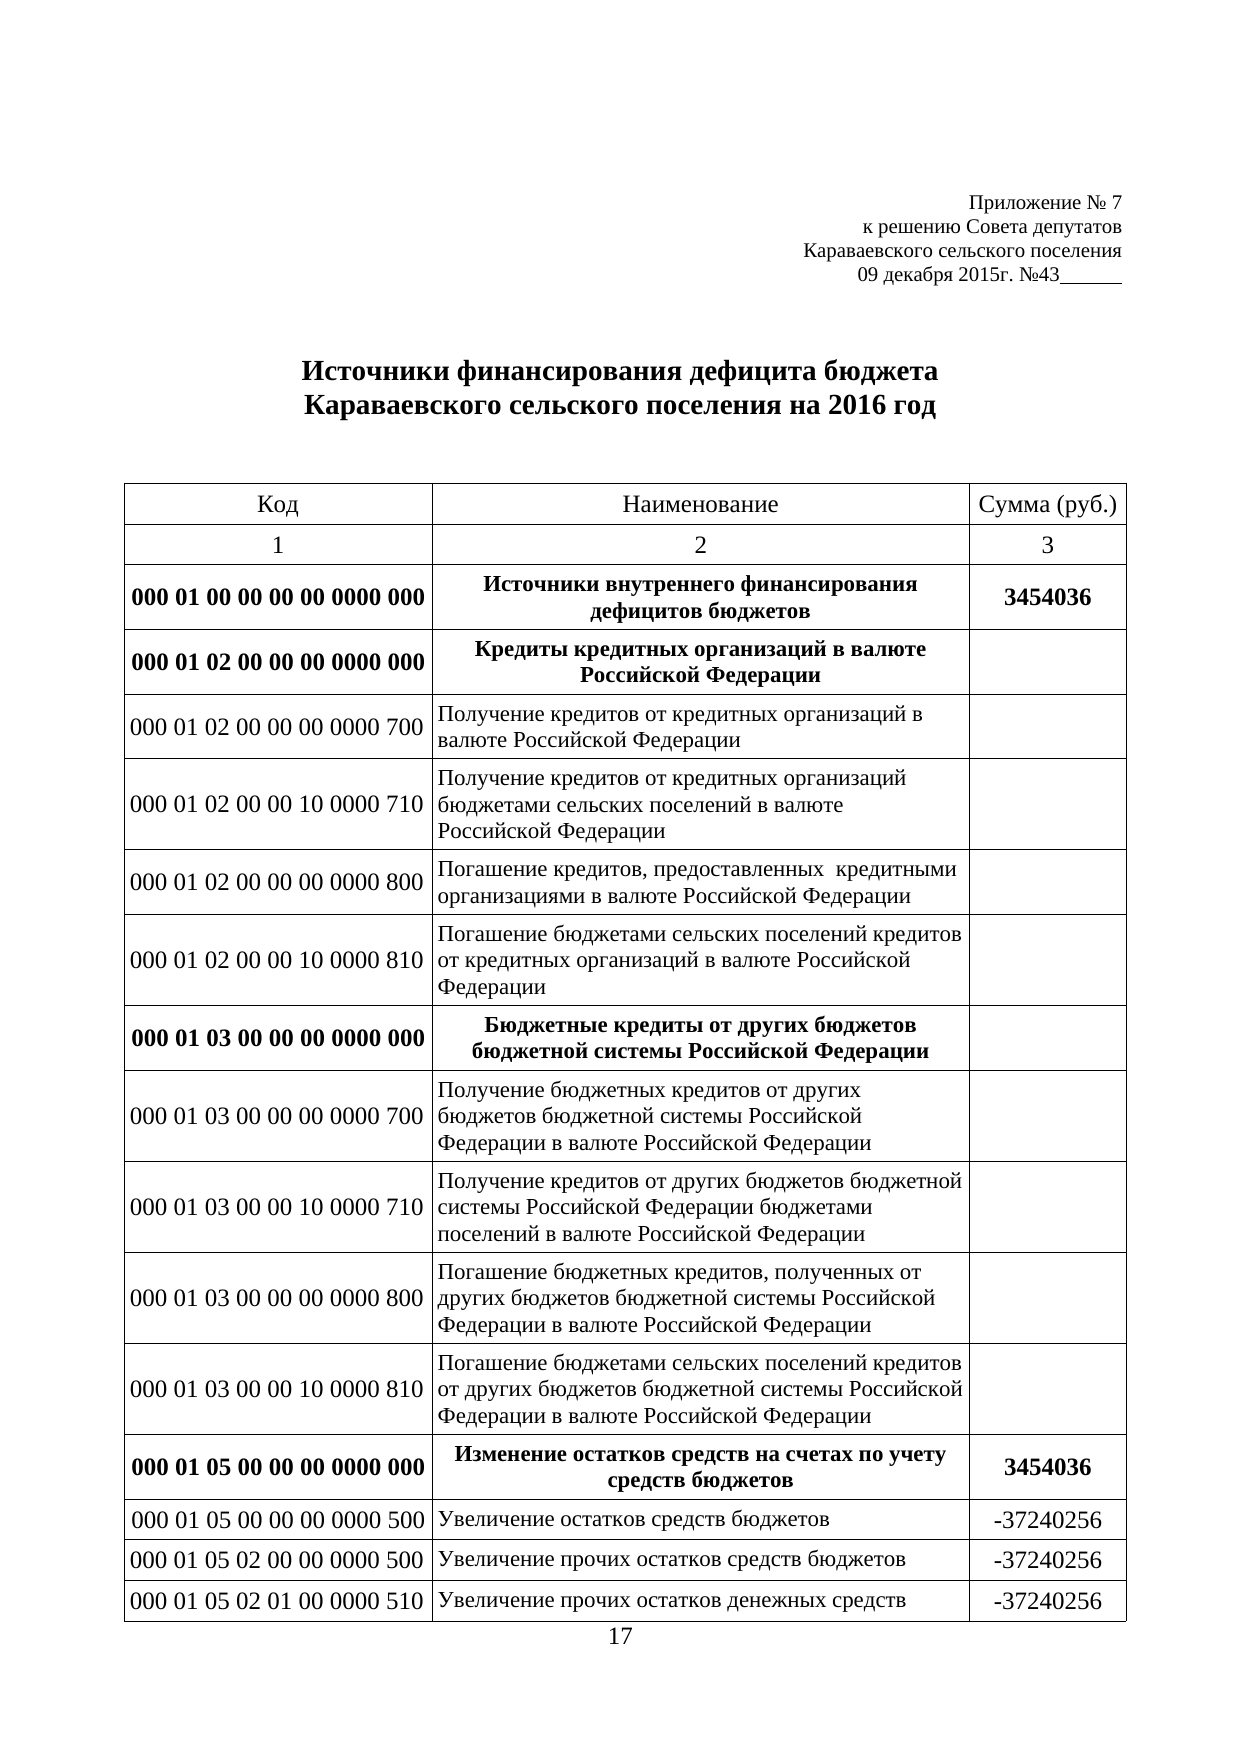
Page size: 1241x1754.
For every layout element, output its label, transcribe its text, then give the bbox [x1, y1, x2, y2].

table_cell 3454036 [970, 1435, 1126, 1498]
table_cell Кредиты кредитных организаций в валюте Российской Федерации [433, 630, 969, 693]
table_cell -37240256 [970, 1500, 1126, 1539]
text 09 декабря 2015г. №43 [118, 262, 1122, 286]
table_cell 000 01 02 00 00 00 0000 000 [125, 630, 432, 693]
text Караваевского сельского поселения на 2016 год [118, 387, 1122, 420]
table_cell 3454036 [970, 565, 1126, 629]
table_cell 000 01 02 00 00 10 0000 810 [125, 915, 432, 1005]
table_header Код [125, 484, 432, 523]
table_cell [970, 759, 1126, 849]
table_cell [970, 695, 1126, 758]
table_cell [970, 1162, 1126, 1252]
table_cell Увеличение прочих остатков средств бюджетов [433, 1540, 969, 1580]
table_header Наименование [433, 484, 969, 523]
table_cell 1 [125, 525, 432, 564]
text Источники финансирования дефицита бюджета [118, 353, 1122, 387]
table_cell 000 01 00 00 00 00 0000 000 [125, 565, 432, 629]
table_cell 000 01 05 02 00 00 0000 500 [125, 1540, 432, 1580]
table_cell Погашение бюджетами сельских поселений кредитов от других бюджетов бюджетной системы Российской Федерации в валюте Российской Федерации [433, 1344, 969, 1434]
table_header Сумма (руб.) [970, 484, 1126, 523]
table_cell 000 01 02 00 00 00 0000 800 [125, 850, 432, 914]
table_cell Погашение кредитов, предоставленных кредитными организациями в валюте Российской Федерации [433, 850, 969, 914]
table_cell Получение бюджетных кредитов от других бюджетов бюджетной системы Российской Федерации в валюте Российской Федерации [433, 1071, 969, 1161]
table_cell Погашение бюджетных кредитов, полученных от других бюджетов бюджетной системы Российской Федерации в валюте Российской Федерации [433, 1253, 969, 1343]
table_cell 000 01 03 00 00 10 0000 810 [125, 1344, 432, 1434]
table_cell [970, 850, 1126, 914]
table_cell [970, 1344, 1126, 1434]
table_cell [970, 1071, 1126, 1161]
table_cell Получение кредитов от кредитных организаций бюджетами сельских поселений в валюте Российской Федерации [433, 759, 969, 849]
text Караваевского сельского поселения [118, 238, 1122, 262]
table_cell 000 01 02 00 00 00 0000 700 [125, 695, 432, 758]
table_cell [970, 1006, 1126, 1070]
table_cell Изменение остатков средств на счетах по учету средств бюджетов [433, 1435, 969, 1498]
table_cell Увеличение остатков средств бюджетов [433, 1500, 969, 1539]
table_cell Бюджетные кредиты от других бюджетов бюджетной системы Российской Федерации [433, 1006, 969, 1070]
table_cell Источники внутреннего финансирования дефицитов бюджетов [433, 565, 969, 629]
table_cell [970, 915, 1126, 1005]
table_cell Погашение бюджетами сельских поселений кредитов от кредитных организаций в валюте Российской Федерации [433, 915, 969, 1005]
table_cell [970, 1253, 1126, 1343]
table_cell 2 [433, 525, 969, 564]
table_cell -37240256 [970, 1540, 1126, 1580]
table_cell 000 01 03 00 00 00 0000 800 [125, 1253, 432, 1343]
table_cell 000 01 03 00 00 00 0000 700 [125, 1071, 432, 1161]
table_cell 000 01 03 00 00 10 0000 710 [125, 1162, 432, 1252]
text Приложение № 7 [118, 190, 1122, 214]
table_cell 3 [970, 525, 1126, 564]
table_cell 000 01 03 00 00 00 0000 000 [125, 1006, 432, 1070]
text к решению Совета депутатов [118, 214, 1122, 238]
table_cell -37240256 [970, 1581, 1126, 1621]
table_cell [970, 630, 1126, 693]
table_cell 000 01 02 00 00 10 0000 710 [125, 759, 432, 849]
table_cell Получение кредитов от других бюджетов бюджетной системы Российской Федерации бюджетами поселений в валюте Российской Федерации [433, 1162, 969, 1252]
table_cell 000 01 05 02 01 00 0000 510 [125, 1581, 432, 1621]
table_cell 000 01 05 00 00 00 0000 500 [125, 1500, 432, 1539]
table_cell Получение кредитов от кредитных организаций в валюте Российской Федерации [433, 695, 969, 758]
table_cell 000 01 05 00 00 00 0000 000 [125, 1435, 432, 1498]
table_cell Увеличение прочих остатков денежных средств [433, 1581, 969, 1621]
